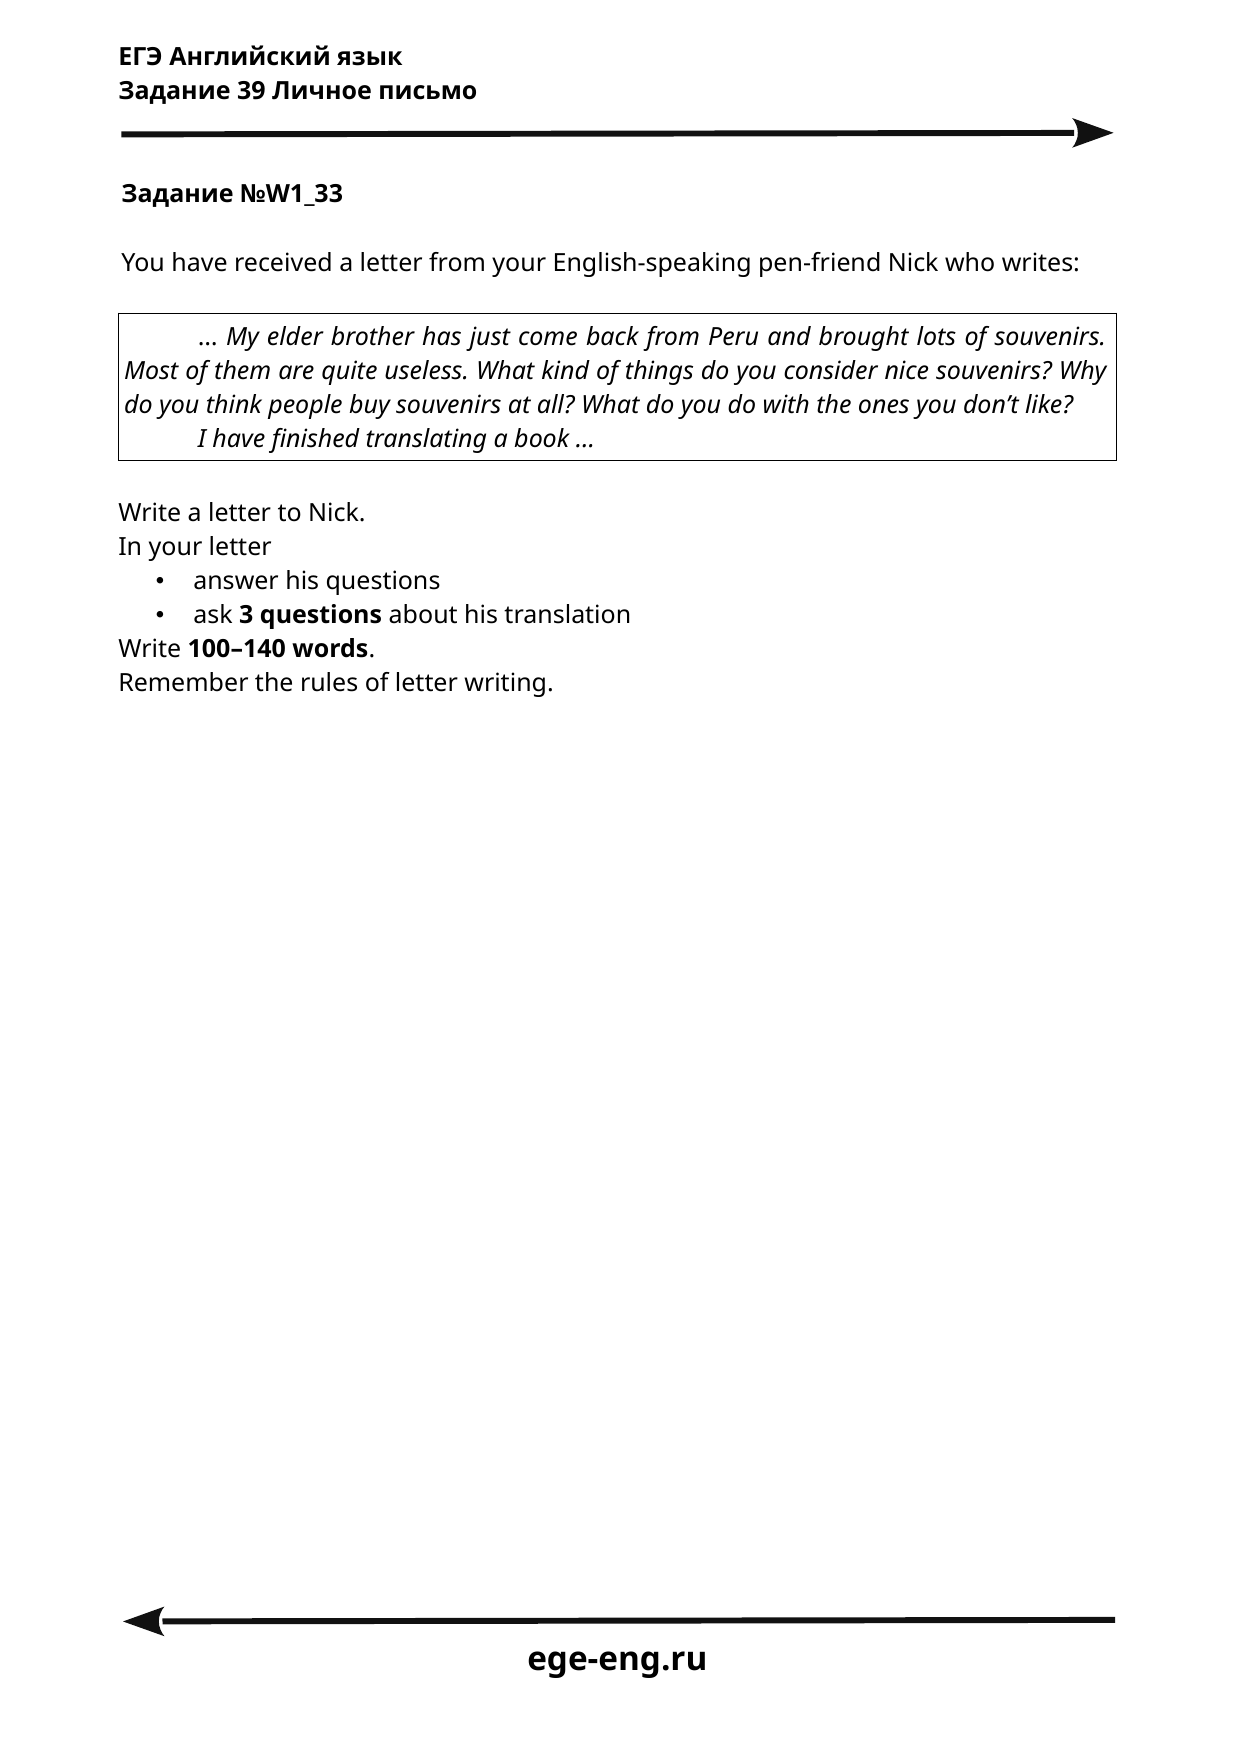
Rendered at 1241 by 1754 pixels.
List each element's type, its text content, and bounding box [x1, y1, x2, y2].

text Write a letter to Nick. [118, 494, 1116, 528]
list answer his questions [156, 562, 1116, 597]
text Write 100–140 words. [118, 631, 1116, 665]
text Remember the rules of letter writing. [118, 665, 1116, 699]
table_header … My elder brother has just come back from Peru and brought lots of souvenirs. Most of them are quite useless. What kind of things do you consider nice souvenirs? Why do you think people buy souvenirs at all? What do you do with the ones you don’t like? I have finished translating a book … [119, 314, 1116, 460]
list ask 3 questions about his translation [156, 597, 1116, 631]
text Задание №W1_33 [121, 176, 1113, 210]
text You have received a letter from your English-speaking pen-friend Nick who writes: [121, 244, 1113, 278]
text In your letter [118, 528, 1116, 562]
